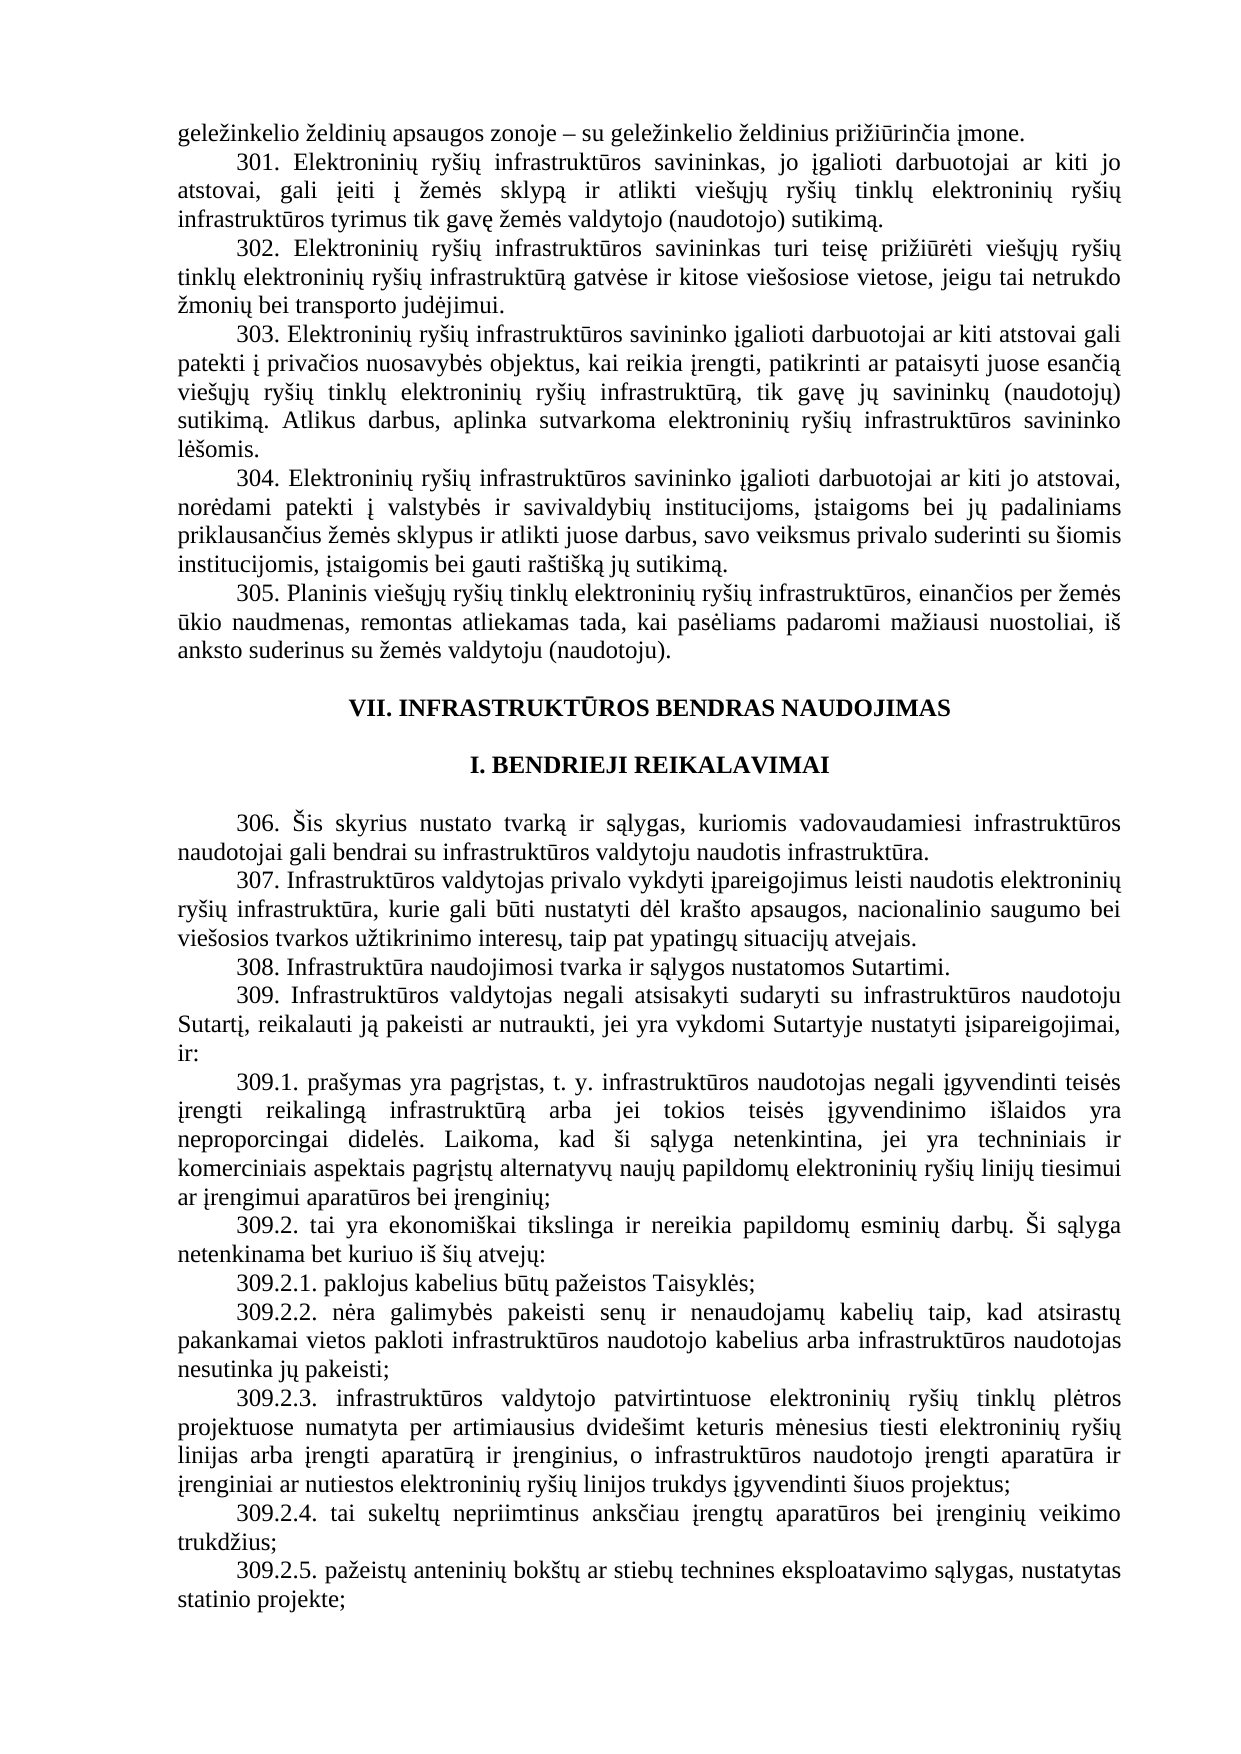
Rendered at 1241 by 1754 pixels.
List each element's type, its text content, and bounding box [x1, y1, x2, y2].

text 309.1. prašymas yra pagrįstas, t. y. infrastruktūros naudotojas negali įgyvendinti teisės įrengti reikalingą infrastruktūrą arba jei tokios teisės įgyvendinimo išlaidos yra neproporcingai didelės. Laikoma, kad ši sąlyga netenkintina, jei yra techniniais ir komerciniais aspektais pagrįstų alternatyvų naujų papildomų elektroninių ryšių linijų tiesimui ar įrengimui aparatūros bei įrenginių; [177, 1067, 1122, 1211]
text 309.2.5. pažeistų anteninių bokštų ar stiebų technines eksploatavimo sąlygas, nustatytas statinio projekte; [177, 1556, 1122, 1613]
text 306. Šis skyrius nustato tvarką ir sąlygas, kuriomis vadovaudamiesi infrastruktūros naudotojai gali bendrai su infrastruktūros valdytoju naudotis infrastruktūra. [177, 808, 1122, 866]
text 307. Infrastruktūros valdytojas privalo vykdyti įpareigojimus leisti naudotis elektroninių ryšių infrastruktūra, kurie gali būti nustatyti dėl krašto apsaugos, nacionalinio saugumo bei viešosios tvarkos užtikrinimo interesų, taip pat ypatingų situacijų atvejais. [177, 866, 1122, 952]
text 302. Elektroninių ryšių infrastruktūros savininkas turi teisę prižiūrėti viešųjų ryšių tinklų elektroninių ryšių infrastruktūrą gatvėse ir kitose viešosiose vietose, jeigu tai netrukdo žmonių bei transporto judėjimui. [177, 233, 1122, 319]
text 309.2.2. nėra galimybės pakeisti senų ir nenaudojamų kabelių taip, kad atsirastų pakankamai vietos pakloti infrastruktūros naudotojo kabelius arba infrastruktūros naudotojas nesutinka jų pakeisti; [177, 1297, 1122, 1383]
text 308. Infrastruktūra naudojimosi tvarka ir sąlygos nustatomos Sutartimi. [177, 952, 1122, 981]
text geležinkelio želdinių apsaugos zonoje – su geležinkelio želdinius prižiūrinčia įmone. [177, 118, 1122, 147]
text 304. Elektroninių ryšių infrastruktūros savininko įgalioti darbuotojai ar kiti jo atstovai, norėdami patekti į valstybės ir savivaldybių institucijoms, įstaigoms bei jų padaliniams priklausančius žemės sklypus ir atlikti juose darbus, savo veiksmus privalo suderinti su šiomis institucijomis, įstaigomis bei gauti raštišką jų sutikimą. [177, 463, 1122, 578]
text I. BENDRIEJI REIKALAVIMAI [177, 751, 1122, 779]
text 309.2.3. infrastruktūros valdytojo patvirtintuose elektroninių ryšių tinklų plėtros projektuose numatyta per artimiausius dvidešimt keturis mėnesius tiesti elektroninių ryšių linijas arba įrengti aparatūrą ir įrenginius, o infrastruktūros naudotojo įrengti aparatūra ir įrenginiai ar nutiestos elektroninių ryšių linijos trukdys įgyvendinti šiuos projektus; [177, 1383, 1122, 1498]
text 309.2. tai yra ekonomiškai tikslinga ir nereikia papildomų esminių darbų. Ši sąlyga netenkinama bet kuriuo iš šių atvejų: [177, 1211, 1122, 1268]
text VII. INFRASTRUKTŪROS BENDRAS NAUDOJIMAS [177, 693, 1122, 722]
text 309.2.4. tai sukeltų nepriimtinus anksčiau įrengtų aparatūros bei įrenginių veikimo trukdžius; [177, 1498, 1122, 1556]
text 309.2.1. paklojus kabelius būtų pažeistos Taisyklės; [177, 1268, 1122, 1297]
text 301. Elektroninių ryšių infrastruktūros savininkas, jo įgalioti darbuotojai ar kiti jo atstovai, gali įeiti į žemės sklypą ir atlikti viešųjų ryšių tinklų elektroninių ryšių infrastruktūros tyrimus tik gavę žemės valdytojo (naudotojo) sutikimą. [177, 147, 1122, 233]
text 309. Infrastruktūros valdytojas negali atsisakyti sudaryti su infrastruktūros naudotoju Sutartį, reikalauti ją pakeisti ar nutraukti, jei yra vykdomi Sutartyje nustatyti įsipareigojimai, ir: [177, 981, 1122, 1067]
text 305. Planinis viešųjų ryšių tinklų elektroninių ryšių infrastruktūros, einančios per žemės ūkio naudmenas, remontas atliekamas tada, kai pasėliams padaromi mažiausi nuostoliai, iš anksto suderinus su žemės valdytoju (naudotoju). [177, 578, 1122, 664]
text 303. Elektroninių ryšių infrastruktūros savininko įgalioti darbuotojai ar kiti atstovai gali patekti į privačios nuosavybės objektus, kai reikia įrengti, patikrinti ar pataisyti juose esančią viešųjų ryšių tinklų elektroninių ryšių infrastruktūrą, tik gavę jų savininkų (naudotojų) sutikimą. Atlikus darbus, aplinka sutvarkoma elektroninių ryšių infrastruktūros savininko lėšomis. [177, 319, 1122, 463]
